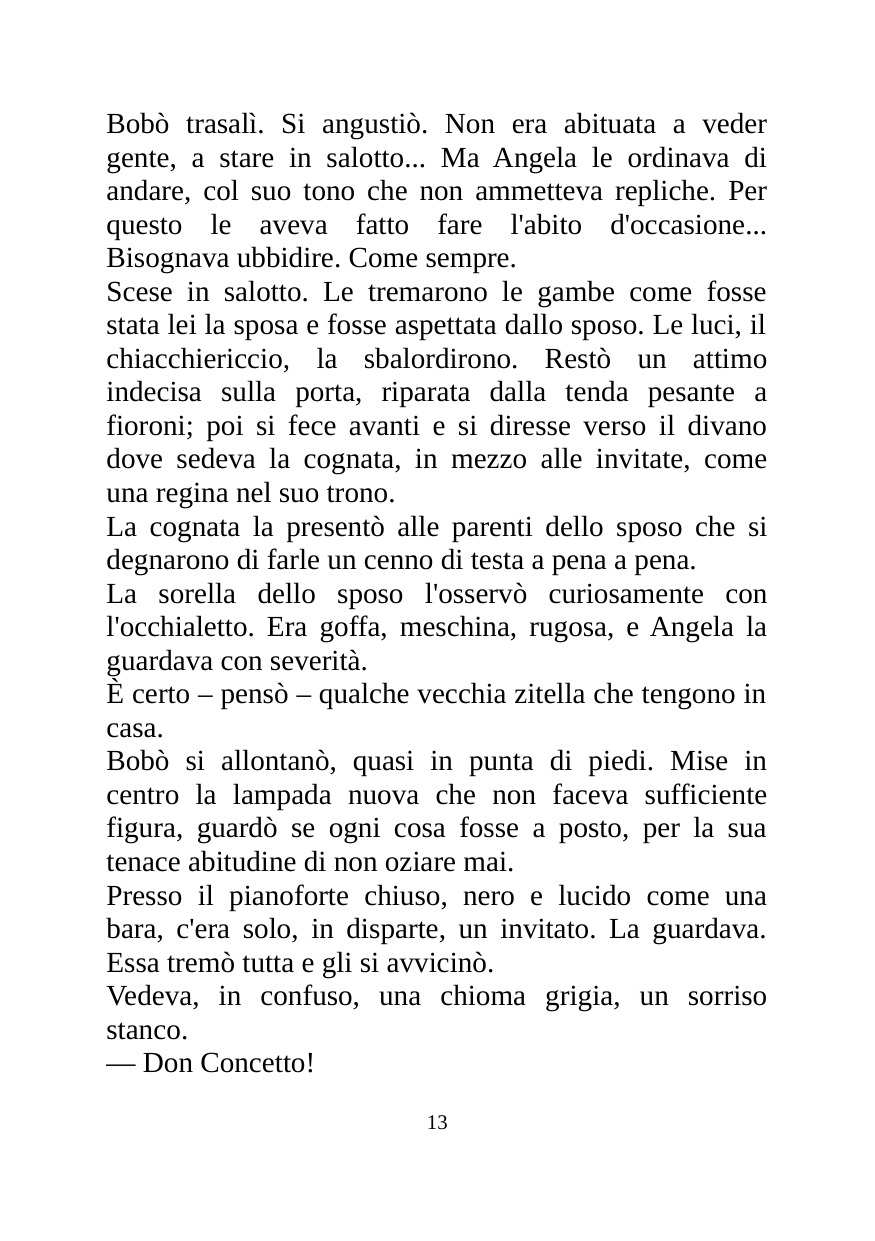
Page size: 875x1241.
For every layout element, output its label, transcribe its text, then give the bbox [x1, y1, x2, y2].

text — Don Concetto! [106, 1045, 768, 1079]
text Presso il pianoforte chiuso, nero e lucido come una bara, c'era solo, in disparte, un invitato. La guardava. Essa tremò tutta e gli si avvicinò. [106, 878, 768, 978]
text È certo – pensò – qualche vecchia zitella che tengono in casa. [106, 676, 768, 743]
text Bobò trasalì. Si angustiò. Non era abituata a veder gente, a stare in salotto... Ma Angela le ordinava di andare, col suo tono che non ammetteva repliche. Per questo le aveva fatto fare l'abito d'occasione... Bisognava ubbidire. Come sempre. [106, 106, 768, 274]
text Bobò si allontanò, quasi in punta di piedi. Mise in centro la lampada nuova che non faceva sufficiente figura, guardò se ogni cosa fosse a posto, per la sua tenace abitudine di non oziare mai. [106, 743, 768, 878]
text Scese in salotto. Le tremarono le gambe come fosse stata lei la sposa e fosse aspettata dallo sposo. Le luci, il chiacchiericcio, la sbalordirono. Restò un attimo indecisa sulla porta, riparata dalla tenda pesante a fioroni; poi si fece avanti e si diresse verso il divano dove sedeva la cognata, in mezzo alle invitate, come una regina nel suo trono. [106, 274, 768, 509]
text La sorella dello sposo l'osservò curiosamente con l'occhialetto. Era goffa, meschina, rugosa, e Angela la guardava con severità. [106, 576, 768, 676]
text Vedeva, in confuso, una chioma grigia, un sorriso stanco. [106, 978, 768, 1045]
text La cognata la presentò alle parenti dello sposo che si degnarono di farle un cenno di testa a pena a pena. [106, 509, 768, 576]
